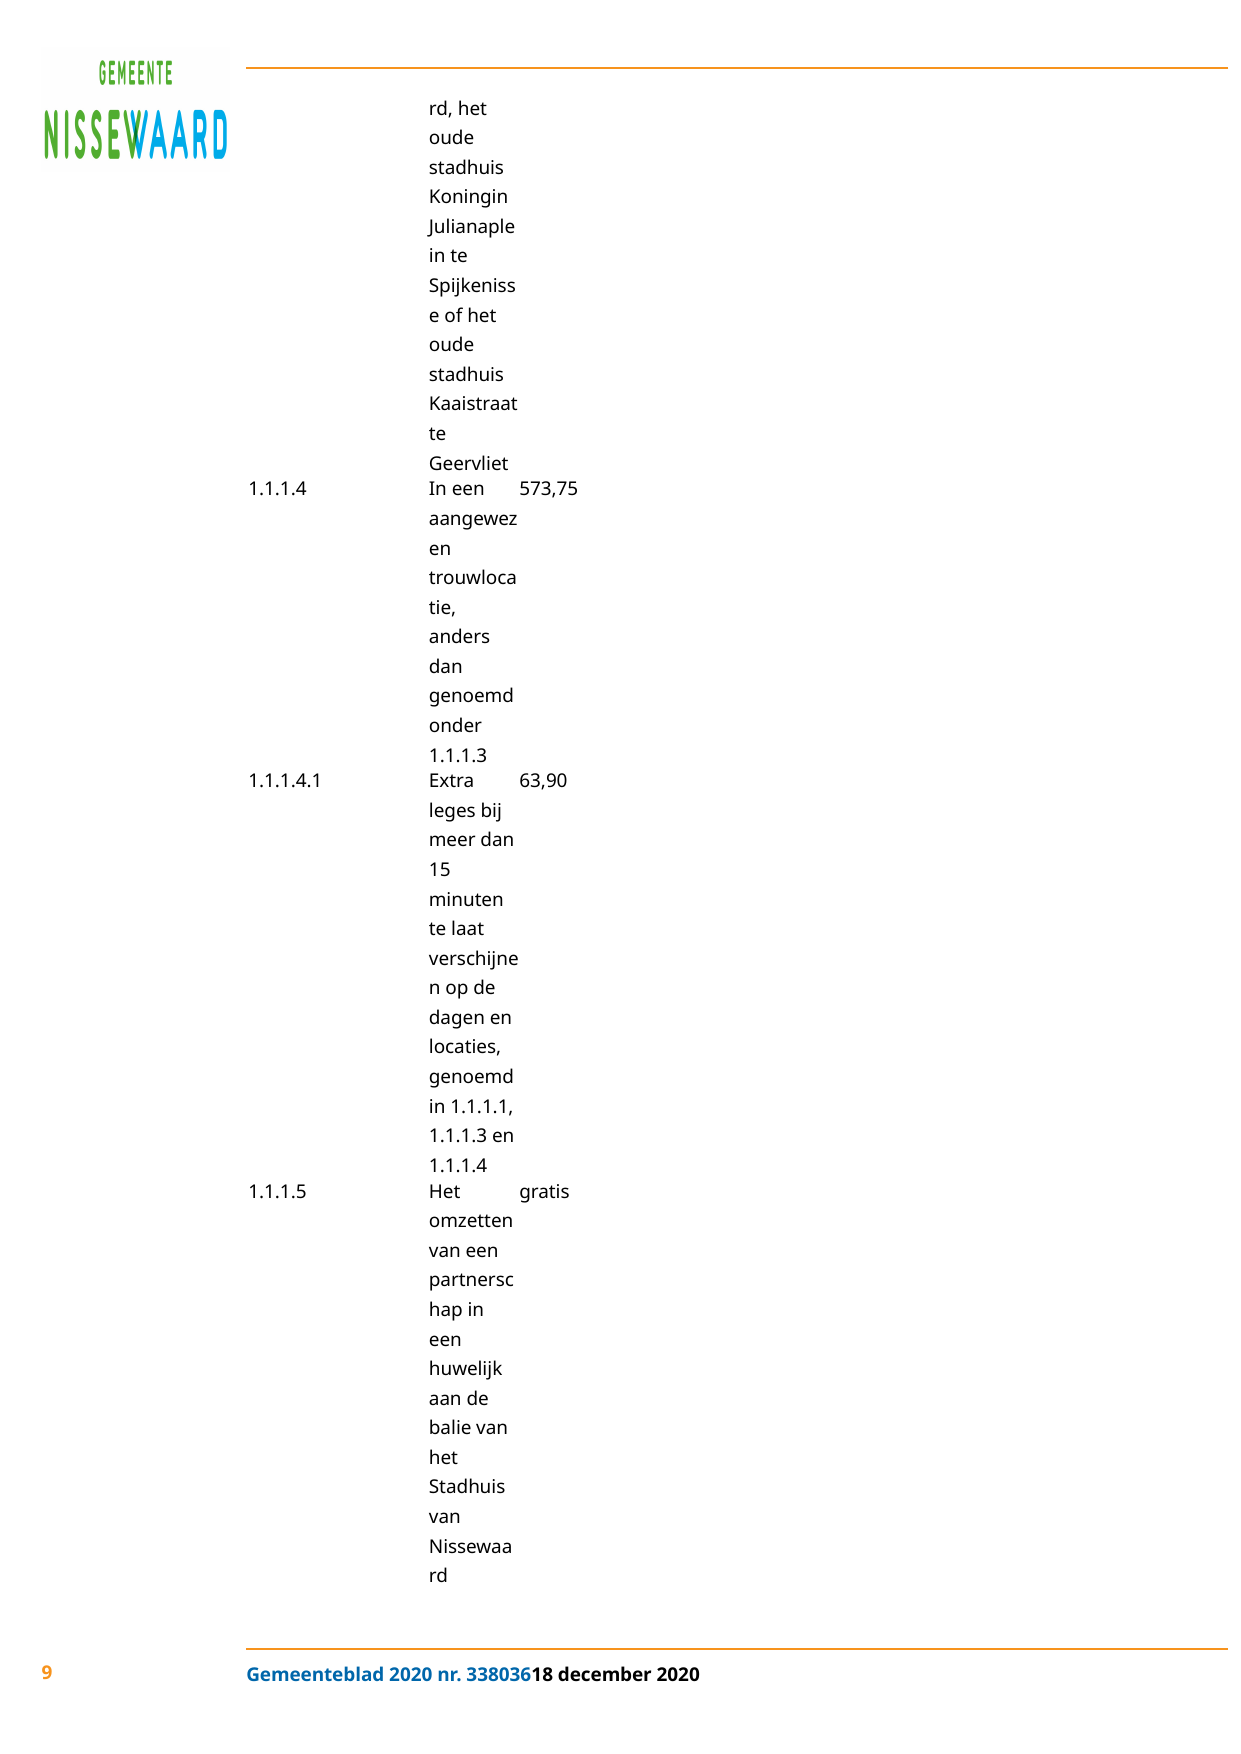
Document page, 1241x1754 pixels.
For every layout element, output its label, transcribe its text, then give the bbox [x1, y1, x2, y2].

table_cell [519, 95, 609, 476]
table_cell Het omzetten van een partnerschap in een huwelijk aan de balie van het Stadhuis van Nissewaard [429, 1178, 519, 1588]
table_cell Extra leges bij meer dan 15 minuten te laat verschijnen op de dagen en locaties, genoemd in 1.1.1.1, 1.1.1.3 en 1.1.1.4 [429, 768, 519, 1178]
table_cell [338, 476, 429, 767]
table_cell 1.1.1.4.1 [248, 768, 338, 1178]
table_cell In een aangewezen trouwlocatie, anders dan genoemd onder 1.1.1.3 [429, 476, 519, 767]
table_cell rd, het oude stadhuis Koningin Julianaplein te Spijkenisse of het oude stadhuis Kaaistraat te Geervliet [429, 95, 519, 476]
table_cell 573,75 [519, 476, 609, 767]
table_cell gratis [519, 1178, 609, 1588]
table_cell 63,90 [519, 768, 609, 1178]
table_cell [338, 768, 429, 1178]
table_cell [248, 95, 338, 476]
table_cell [338, 95, 429, 476]
picture [41, 47, 231, 172]
table_cell [338, 1178, 429, 1588]
table_cell 1.1.1.5 [248, 1178, 338, 1588]
table_cell 1.1.1.4 [248, 476, 338, 767]
